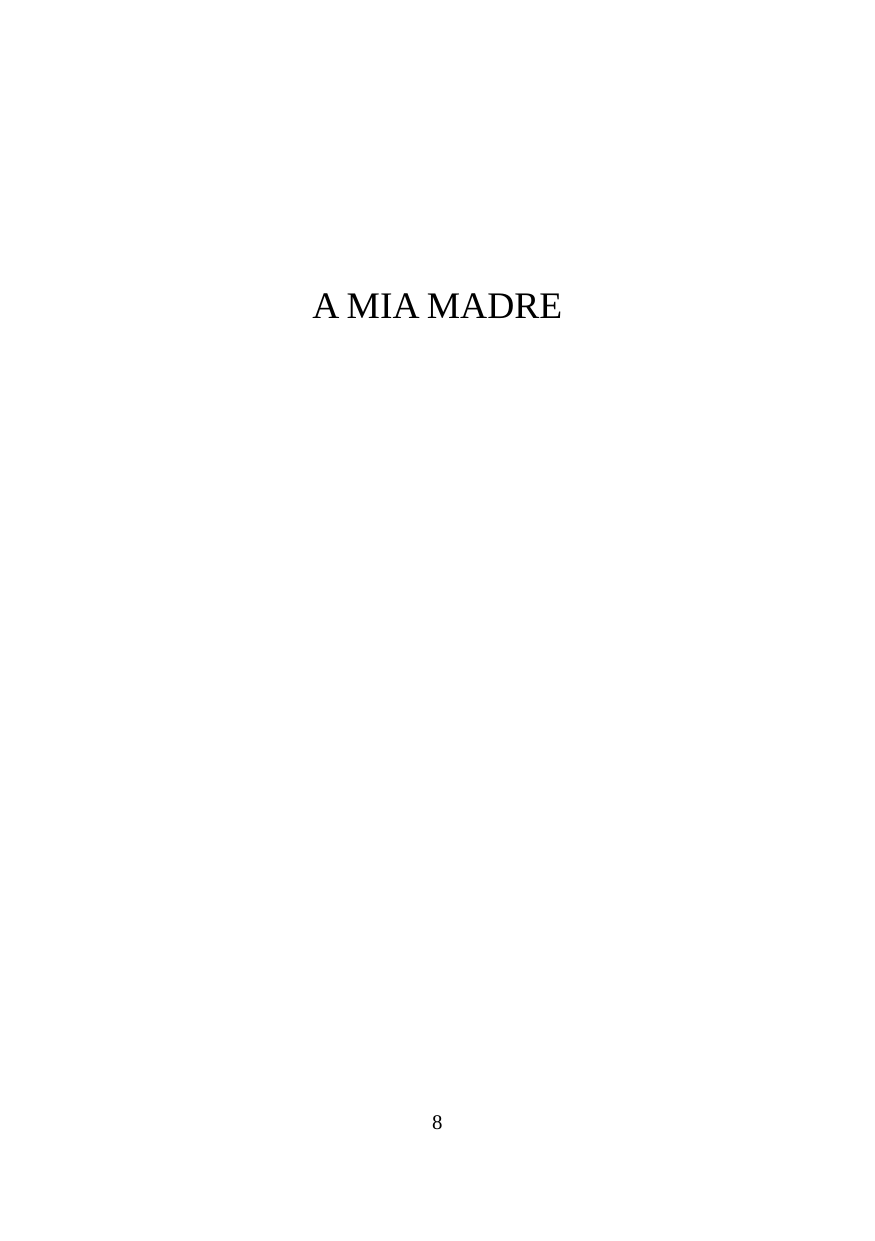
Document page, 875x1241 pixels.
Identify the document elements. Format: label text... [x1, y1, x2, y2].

text A MIA MADRE [106, 283, 768, 327]
